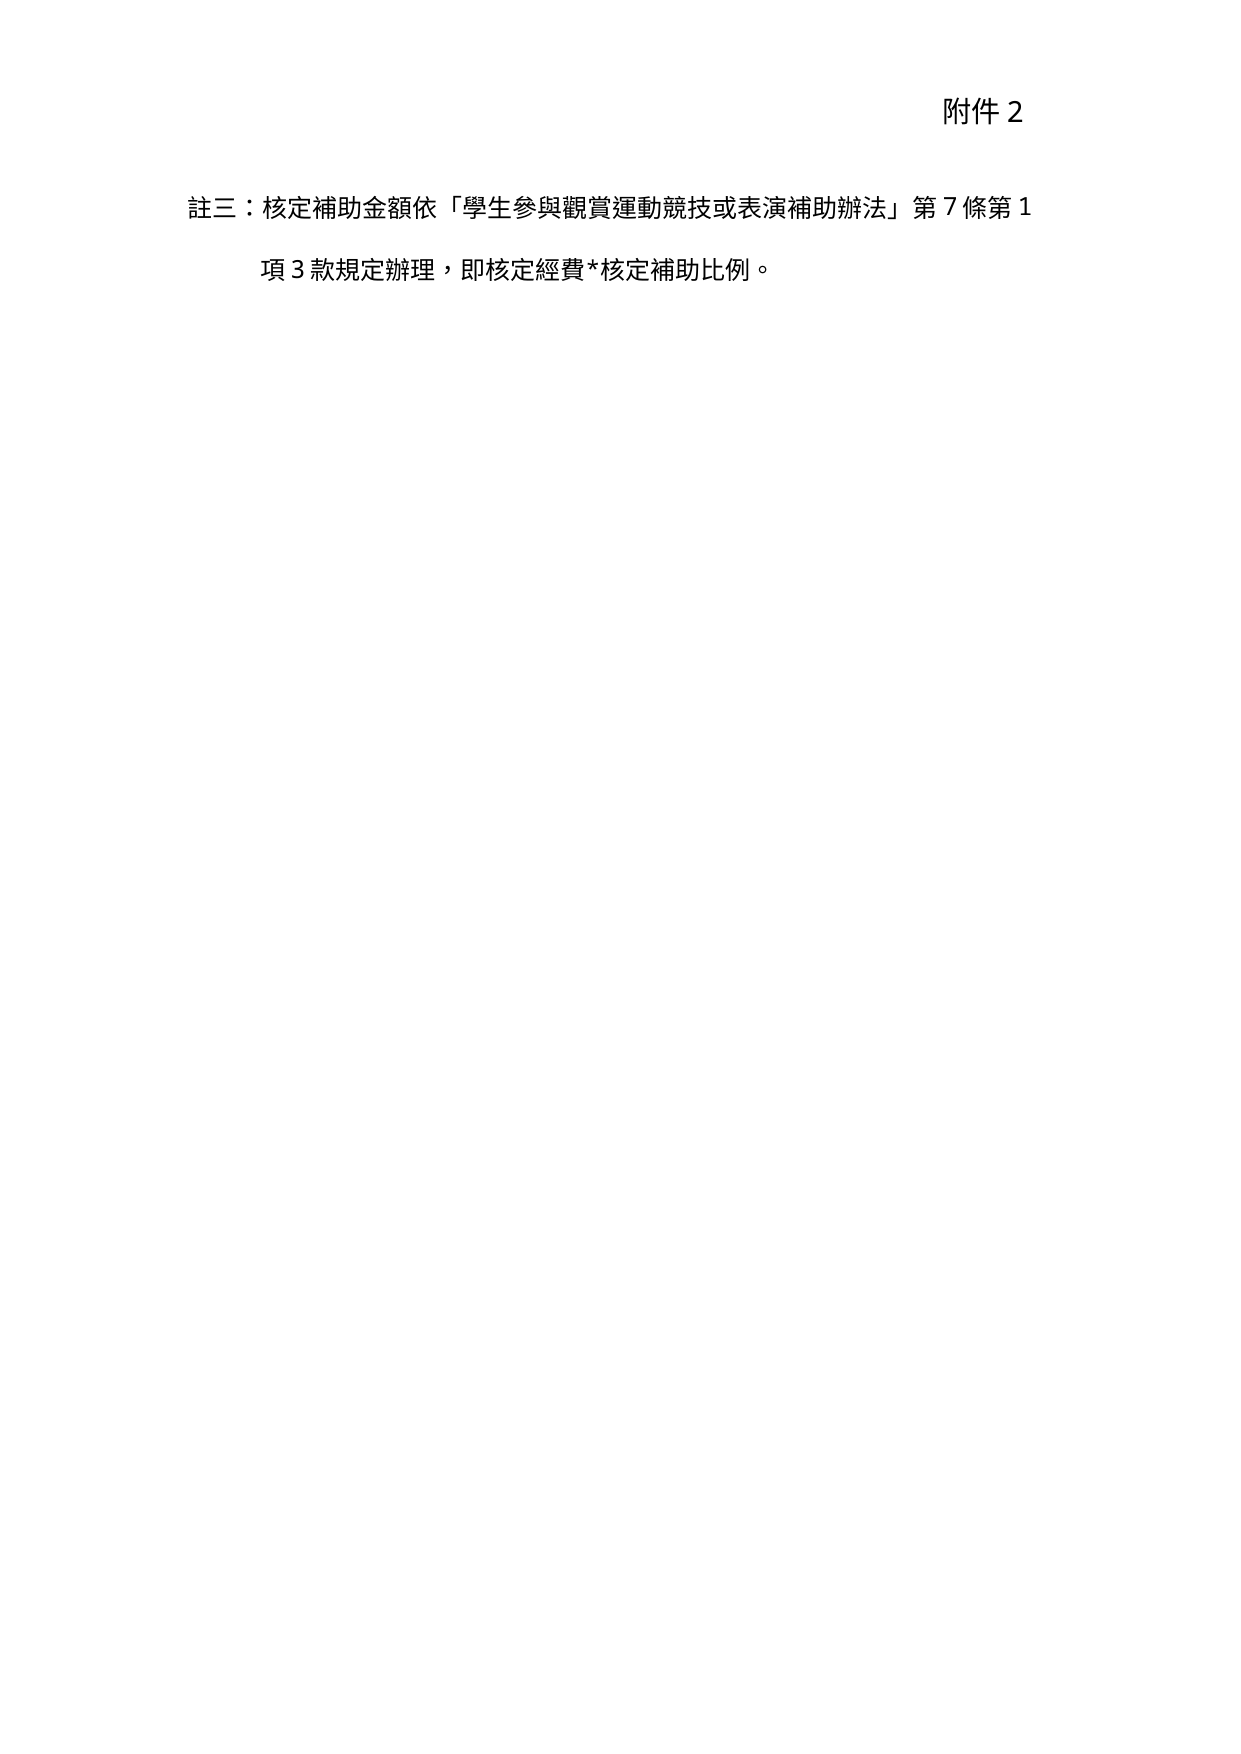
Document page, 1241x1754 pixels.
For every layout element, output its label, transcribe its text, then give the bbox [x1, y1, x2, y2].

text 註三：核定補助金額依「學生參與觀賞運動競技或表演補助辦法」第7條第1項3款規定辦理，即核定經費*核定補助比例。 [187, 164, 1053, 289]
